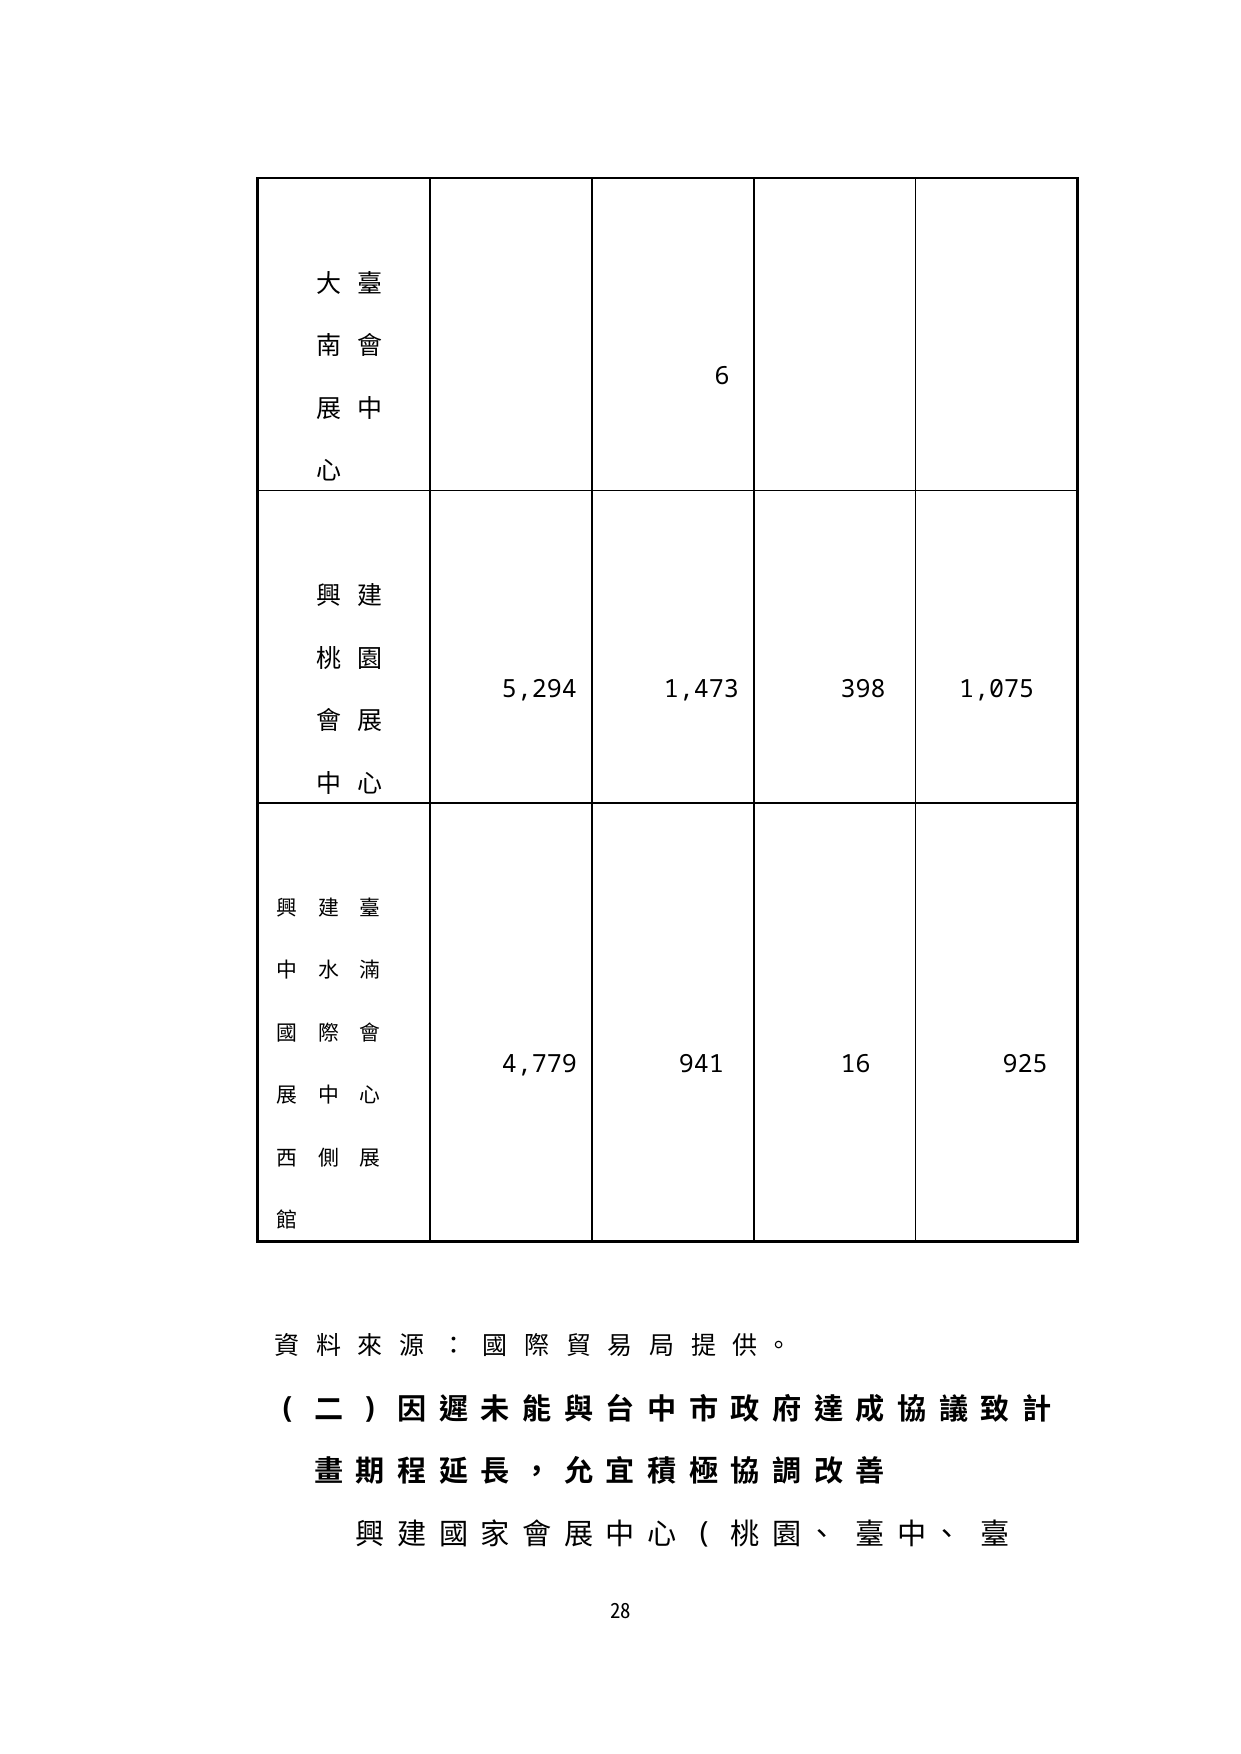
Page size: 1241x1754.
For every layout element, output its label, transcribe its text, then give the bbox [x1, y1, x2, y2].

table_cell 925 [916, 804, 1076, 1240]
table_cell 16 [755, 804, 915, 1240]
table_cell 941 [593, 804, 753, 1240]
table_cell 398 [755, 491, 915, 802]
text 資料來源：國際貿易局提供。 [247, 1302, 1058, 1365]
table_cell 5,294 [431, 491, 591, 802]
table_cell [916, 179, 1076, 490]
table_cell 4,779 [431, 804, 591, 1240]
text 興建國家會展中心(桃園、臺中、臺南)綱要計畫，計有興建大臺南會展中心、興建桃園會展中心及興建臺中水湳國際會展中心西側展館等三分案，興建大臺南會展中心已取得建照刻正施工，截至108年底工程進度按預計期程施工中(詳表2)；「興建桃園會展中心」綜合規劃報告行政院108年5月16日核定，經濟部108年6月21日委託桃園市政府代辦，桃園市政府已分別於108年11月13日及12月25日完成「桃園會展中心新建工程委託專案管理暨監造技術服務」及「桃園會展中心統包工程」決標作業；興建臺中水湳國際會展中心西側展館案，國際貿易局依行政院之審查意見與臺中市政府就土地提供方式與營運權利金分配等事宜進行協調，截至108年底已與臺中市政府達成土地取得方式之共識，但權利金分配方式仍待協商，導致興建國家會展中心(桃園、臺中、臺南)計畫完工時程延又將往後展延，允宜與臺中市政府積極協調取得共識。 [271, 1490, 1058, 1552]
table_cell 1,075 [916, 491, 1076, 802]
table_cell [431, 179, 591, 490]
table_cell [755, 179, 915, 490]
table_cell 大臺南會展中心 [259, 179, 429, 490]
table_cell 興建臺中水湳國際會展中心西側展館 [259, 804, 429, 1240]
text (二)因遲未能與台中市政府達成協議致計畫期程延長，允宜積極協調改善 [242, 1365, 1058, 1490]
table_cell 1,473 [593, 491, 753, 802]
table_cell 興建桃園會展中心 [259, 491, 429, 802]
table_cell 6 [593, 179, 753, 490]
